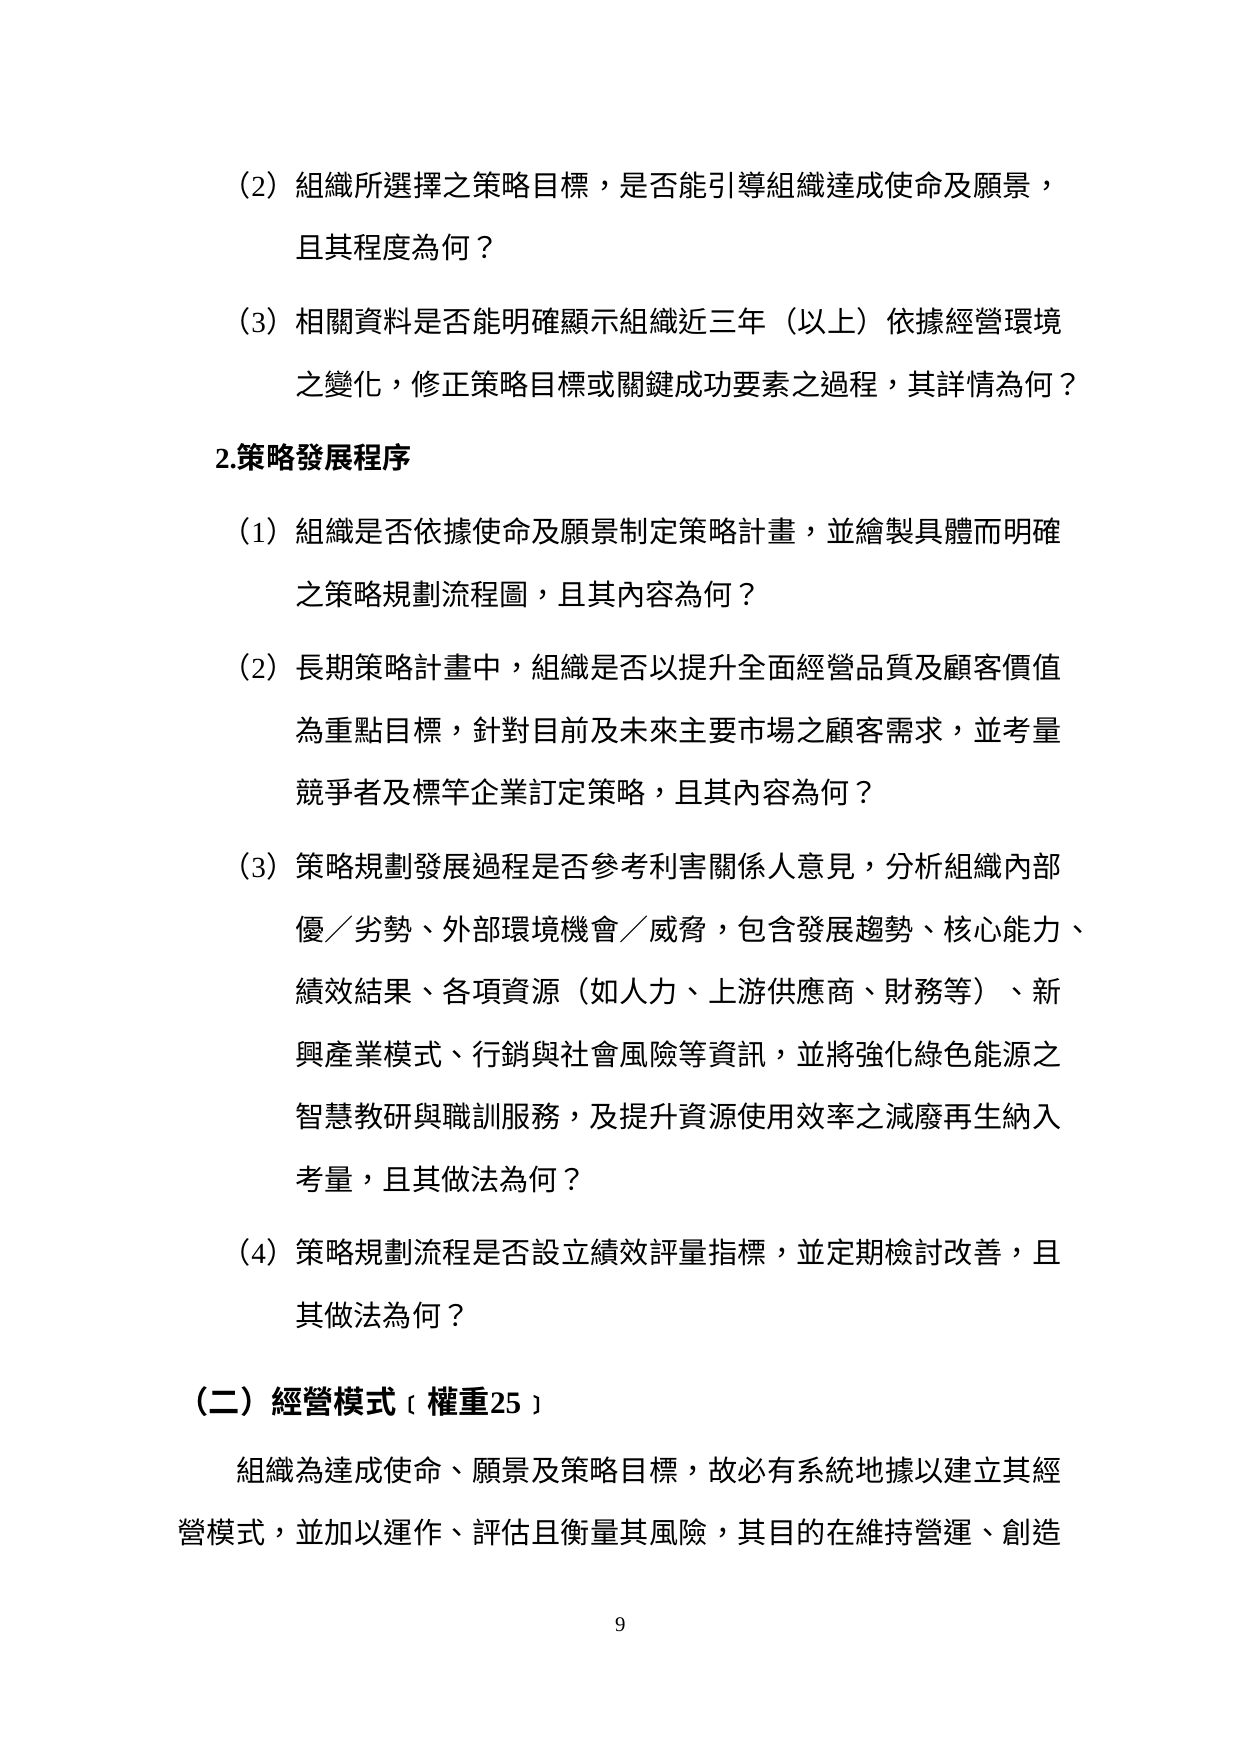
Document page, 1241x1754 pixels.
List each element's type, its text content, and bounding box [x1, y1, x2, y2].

text （1）組織是否依據使命及願景制定策略計畫，並繪製具體而明確之策略規劃流程圖，且其內容為何？ [222, 488, 1063, 613]
text （2）組織所選擇之策略目標，是否能引導組織達成使命及願景，且其程度為何？ [221, 142, 1063, 267]
text （3）相關資料是否能明確顯示組織近三年（以上）依據經營環境之變化，修正策略目標或關鍵成功要素之過程，其詳情為何？ [221, 278, 1063, 403]
text （4）策略規劃流程是否設立績效評量指標，並定期檢討改善，且其做法為何？ [222, 1209, 1063, 1334]
text （3）策略規劃發展過程是否參考利害關係人意見，分析組織內部優／劣勢、外部環境機會／威脅，包含發展趨勢、核心能力、績效結果、各項資源（如人力、上游供應商、財務等）、新興產業模式、行銷與社會風險等資訊，並將強化綠色能源之智慧教研與職訓服務，及提升資源使用效率之減廢再生納入考量，且其做法為何？ [222, 823, 1063, 1198]
text 組織為達成使命、願景及策略目標，故必有系統地據以建立其經營模式，並加以運作、評估且衡量其風險，其目的在維持營運、創造 [177, 1427, 1063, 1552]
text （2）長期策略計畫中，組織是否以提升全面經營品質及顧客價值為重點目標，針對目前及未來主要市場之顧客需求，並考量競爭者及標竿企業訂定策略，且其內容為何？ [222, 624, 1063, 812]
text 2.策略發展程序 [215, 414, 1063, 477]
subtitle （二）經營模式﹝權重25﹞ [177, 1359, 1063, 1421]
